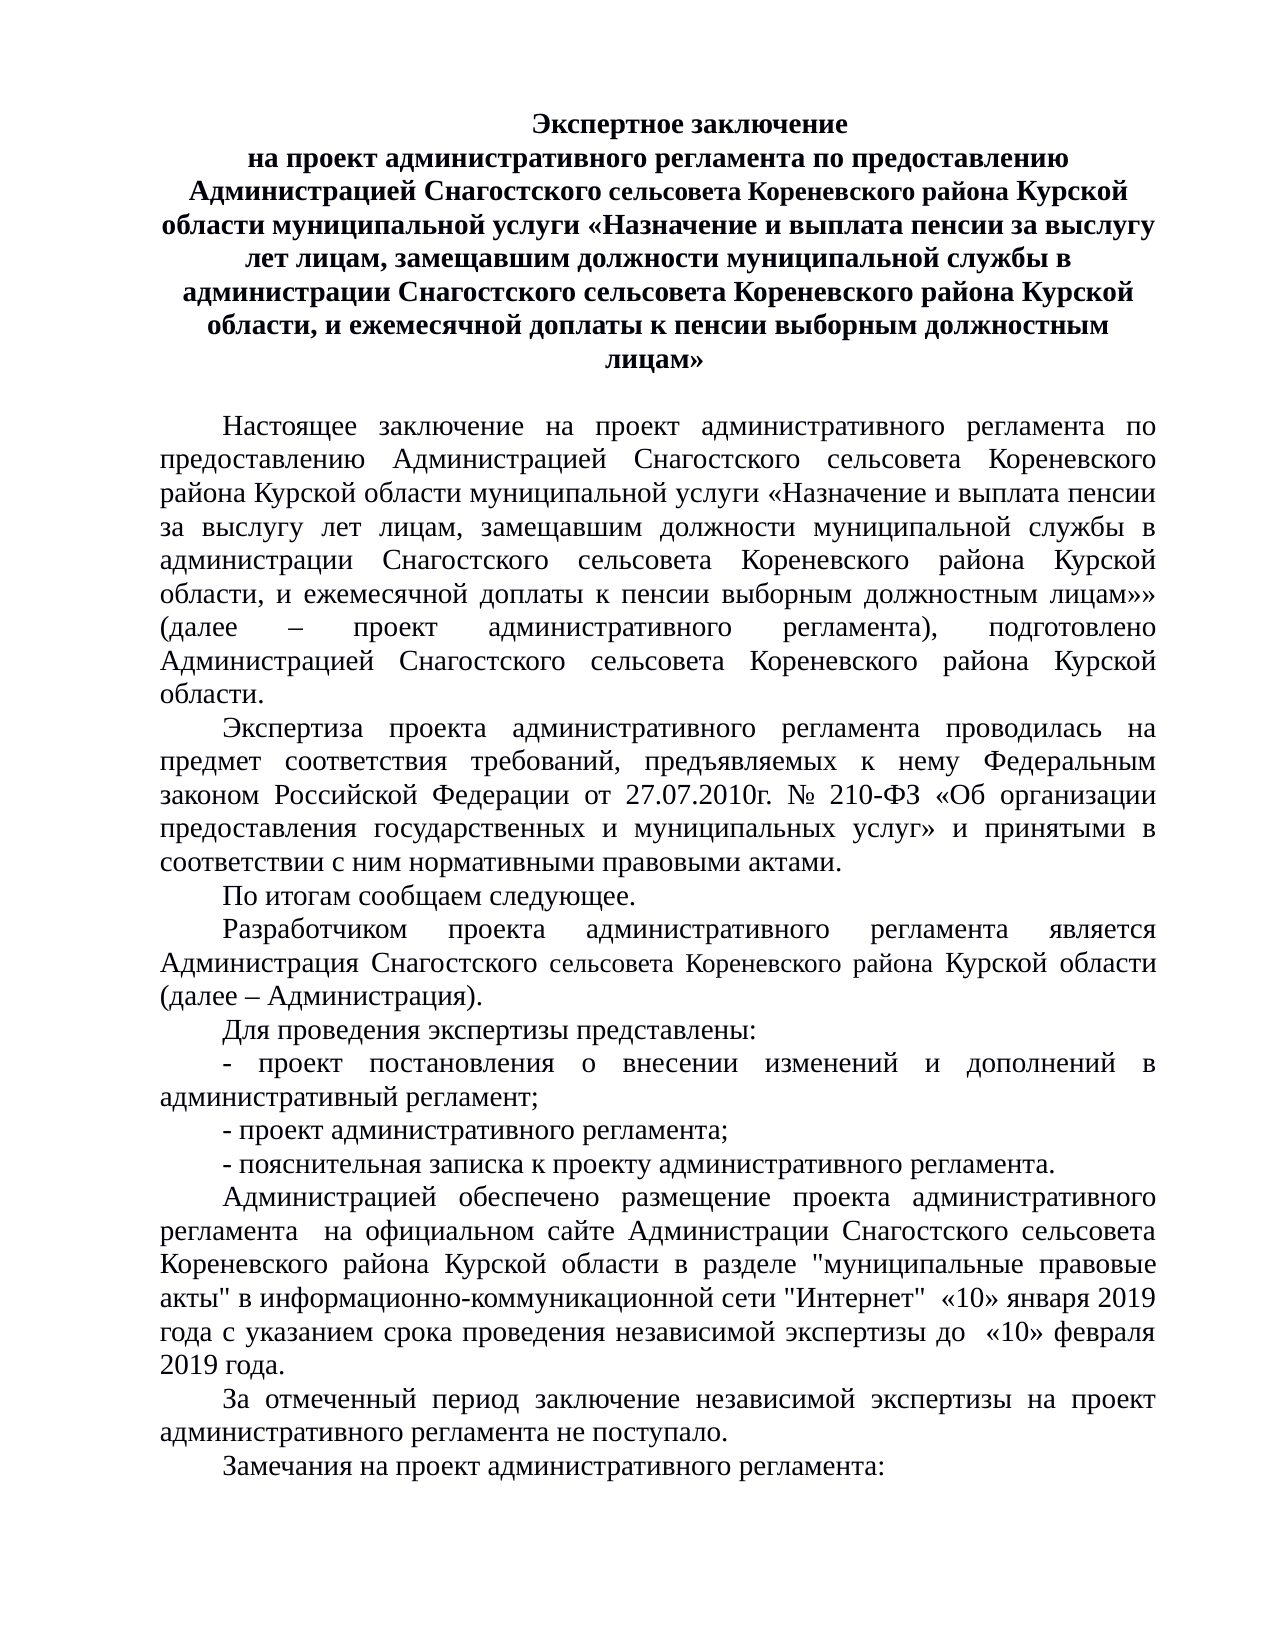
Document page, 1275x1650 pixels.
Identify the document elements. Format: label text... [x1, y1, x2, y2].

text Администрацией обеспечено размещение проекта административного регламента на официальном сайте Администрации Снагостского сельсовета Кореневского района Курской области в разделе "муниципальные правовые акты" в информационно-коммуникационной сети "Интернет" «10» января 2019 года с указанием срока проведения независимой экспертизы до «10» февраля 2019 года. [159, 1179, 1157, 1381]
text - пояснительная записка к проекту административного регламента. [159, 1146, 1157, 1179]
text Замечания на проект административного регламента: [159, 1448, 1157, 1481]
text Для проведения экспертизы представлены: [159, 1012, 1157, 1045]
text на проект административного регламента по предоставлению Администрацией Снагостского сельсовета Кореневского района Курской области муниципальной услуги «Назначение и выплата пенсии за выслугу лет лицам, замещавшим должности муниципальной службы в администрации Снагостского сельсовета Кореневского района Курской области, и ежемесячной доплаты к пенсии выборным должностным лицам» [159, 140, 1157, 374]
text Настоящее заключение на проект административного регламента по предоставлению Администрацией Снагостского сельсовета Кореневского района Курской области муниципальной услуги «Назначение и выплата пенсии за выслугу лет лицам, замещавшим должности муниципальной службы в администрации Снагостского сельсовета Кореневского района Курской области, и ежемесячной доплаты к пенсии выборным должностным лицам»» (далее – проект административного регламента), подготовлено Администрацией Снагостского сельсовета Кореневского района Курской области. [159, 408, 1157, 710]
text Экспертное заключение [159, 106, 1157, 140]
text Разработчиком проекта административного регламента является Администрация Снагостского сельсовета Кореневского района Курской области (далее – Администрация). [159, 911, 1157, 1012]
text - проект постановления о внесении изменений и дополнений в административный регламент; [159, 1045, 1157, 1112]
text - проект административного регламента; [159, 1112, 1157, 1146]
text За отмеченный период заключение независимой экспертизы на проект административного регламента не поступало. [159, 1381, 1157, 1448]
text Экспертиза проекта административного регламента проводилась на предмет соответствия требований, предъявляемых к нему Федеральным законом Российской Федерации от 27.07.2010г. № 210-ФЗ «Об организации предоставления государственных и муниципальных услуг» и принятыми в соответствии с ним нормативными правовыми актами. [159, 710, 1157, 878]
text По итогам сообщаем следующее. [159, 878, 1157, 911]
